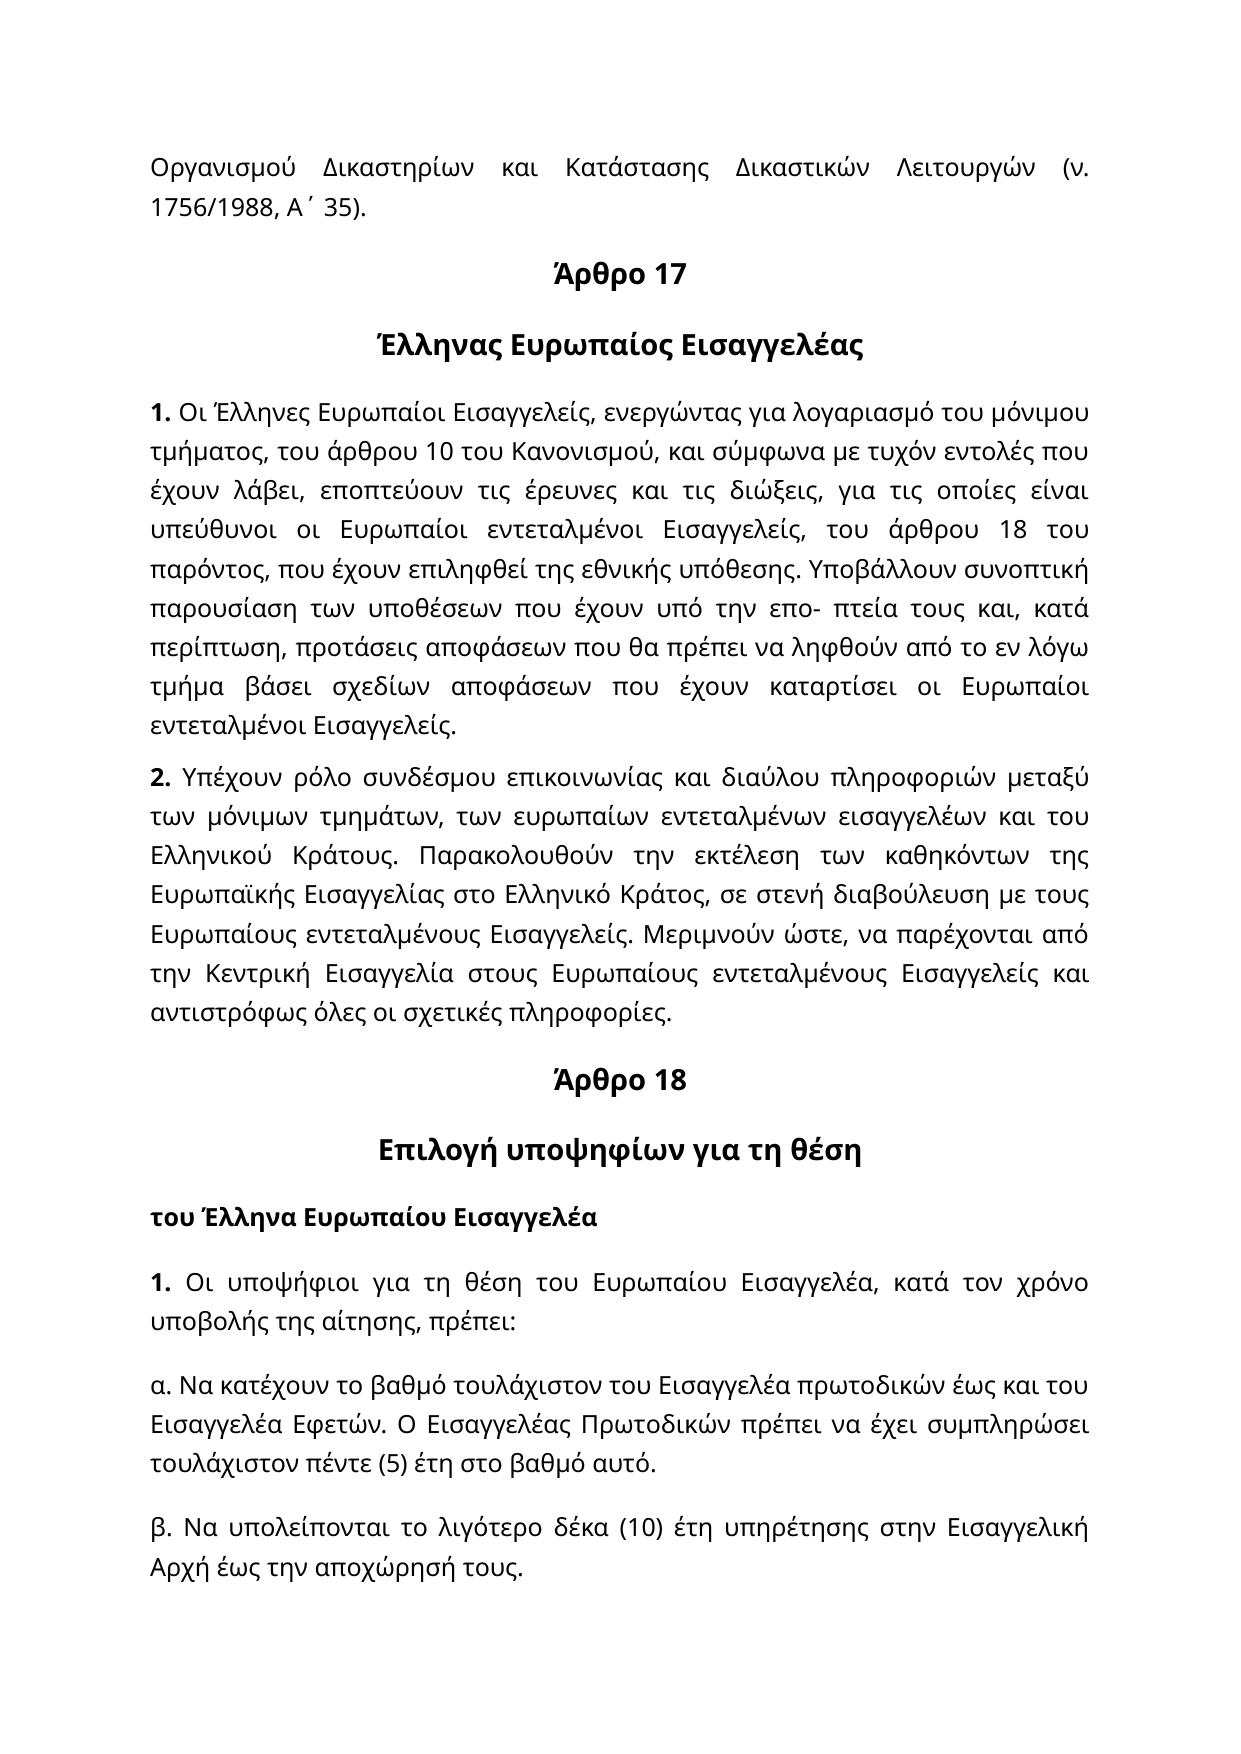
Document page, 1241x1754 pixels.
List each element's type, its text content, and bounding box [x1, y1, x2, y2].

text Οργανισμού Δικαστηρίων και Κατάστασης Δικαστικών Λειτουργών (ν. 1756/1988, Α΄ 35). [150, 150, 1090, 223]
text του Έλληνα Ευρωπαίου Εισαγγελέα [150, 1200, 1090, 1234]
text 1. Οι Έλληνες Ευρωπαίοι Εισαγγελείς, ενεργώντας για λογαριασμό του μόνιμου τμήματος, του άρθρου 10 του Κανονισμού, και σύμφωνα με τυχόν εντολές που έχουν λάβει, εποπτεύουν τις έρευνες και τις διώξεις, για τις οποίες είναι υπεύθυνοι οι Ευρωπαίοι εντεταλμένοι Εισαγγελείς, του άρθρου 18 του παρόντος, που έχουν επιληφθεί της εθνικής υπόθεσης. Υποβάλλουν συνοπτική παρουσίαση των υποθέσεων που έχουν υπό την επο- πτεία τους και, κατά περίπτωση, προτάσεις αποφάσεων που θα πρέπει να ληφθούν από το εν λόγω τμήμα βάσει σχεδίων αποφάσεων που έχουν καταρτίσει οι Ευρωπαίοι εντεταλμένοι Εισαγγελείς. [150, 394, 1090, 742]
text 1. Οι υποψήφιοι για τη θέση του Ευρωπαίου Εισαγγελέα, κατά τον χρόνο υποβολής της αίτησης, πρέπει: [150, 1264, 1090, 1337]
text β. Να υπολείπονται το λιγότερο δέκα (10) έτη υπηρέτησης στην Εισαγγελική Αρχή έως την αποχώρησή τους. [150, 1510, 1090, 1583]
subtitle Άρθρο 17 [150, 253, 1090, 293]
text α. Να κατέχουν το βαθμό τουλάχιστον του Εισαγγελέα πρωτοδικών έως και του Εισαγγελέα Εφετών. Ο Εισαγγελέας Πρωτοδικών πρέπει να έχει συμπληρώσει τουλάχιστον πέντε (5) έτη στο βαθμό αυτό. [150, 1367, 1090, 1480]
subtitle Επιλογή υποψηφίων για τη θέση [150, 1129, 1090, 1169]
subtitle Έλληνας Ευρωπαίος Εισαγγελέας [150, 324, 1090, 364]
subtitle Άρθρο 18 [150, 1059, 1090, 1098]
text 2. Υπέχουν ρόλο συνδέσμου επικοινωνίας και διαύλου πληροφοριών μεταξύ των μόνιμων τμημάτων, των ευρωπαίων εντεταλμένων εισαγγελέων και του Ελληνικού Κράτους. Παρακολουθούν την εκτέλεση των καθηκόντων της Ευρωπαϊκής Εισαγγελίας στο Ελληνικό Κράτος, σε στενή διαβούλευση με τους Ευρωπαίους εντεταλμένους Εισαγγελείς. Μεριμνούν ώστε, να παρέχονται από την Κεντρική Εισαγγελία στους Ευρωπαίους εντεταλμένους Εισαγγελείς και αντιστρόφως όλες οι σχετικές πληροφορίες. [150, 759, 1090, 1029]
